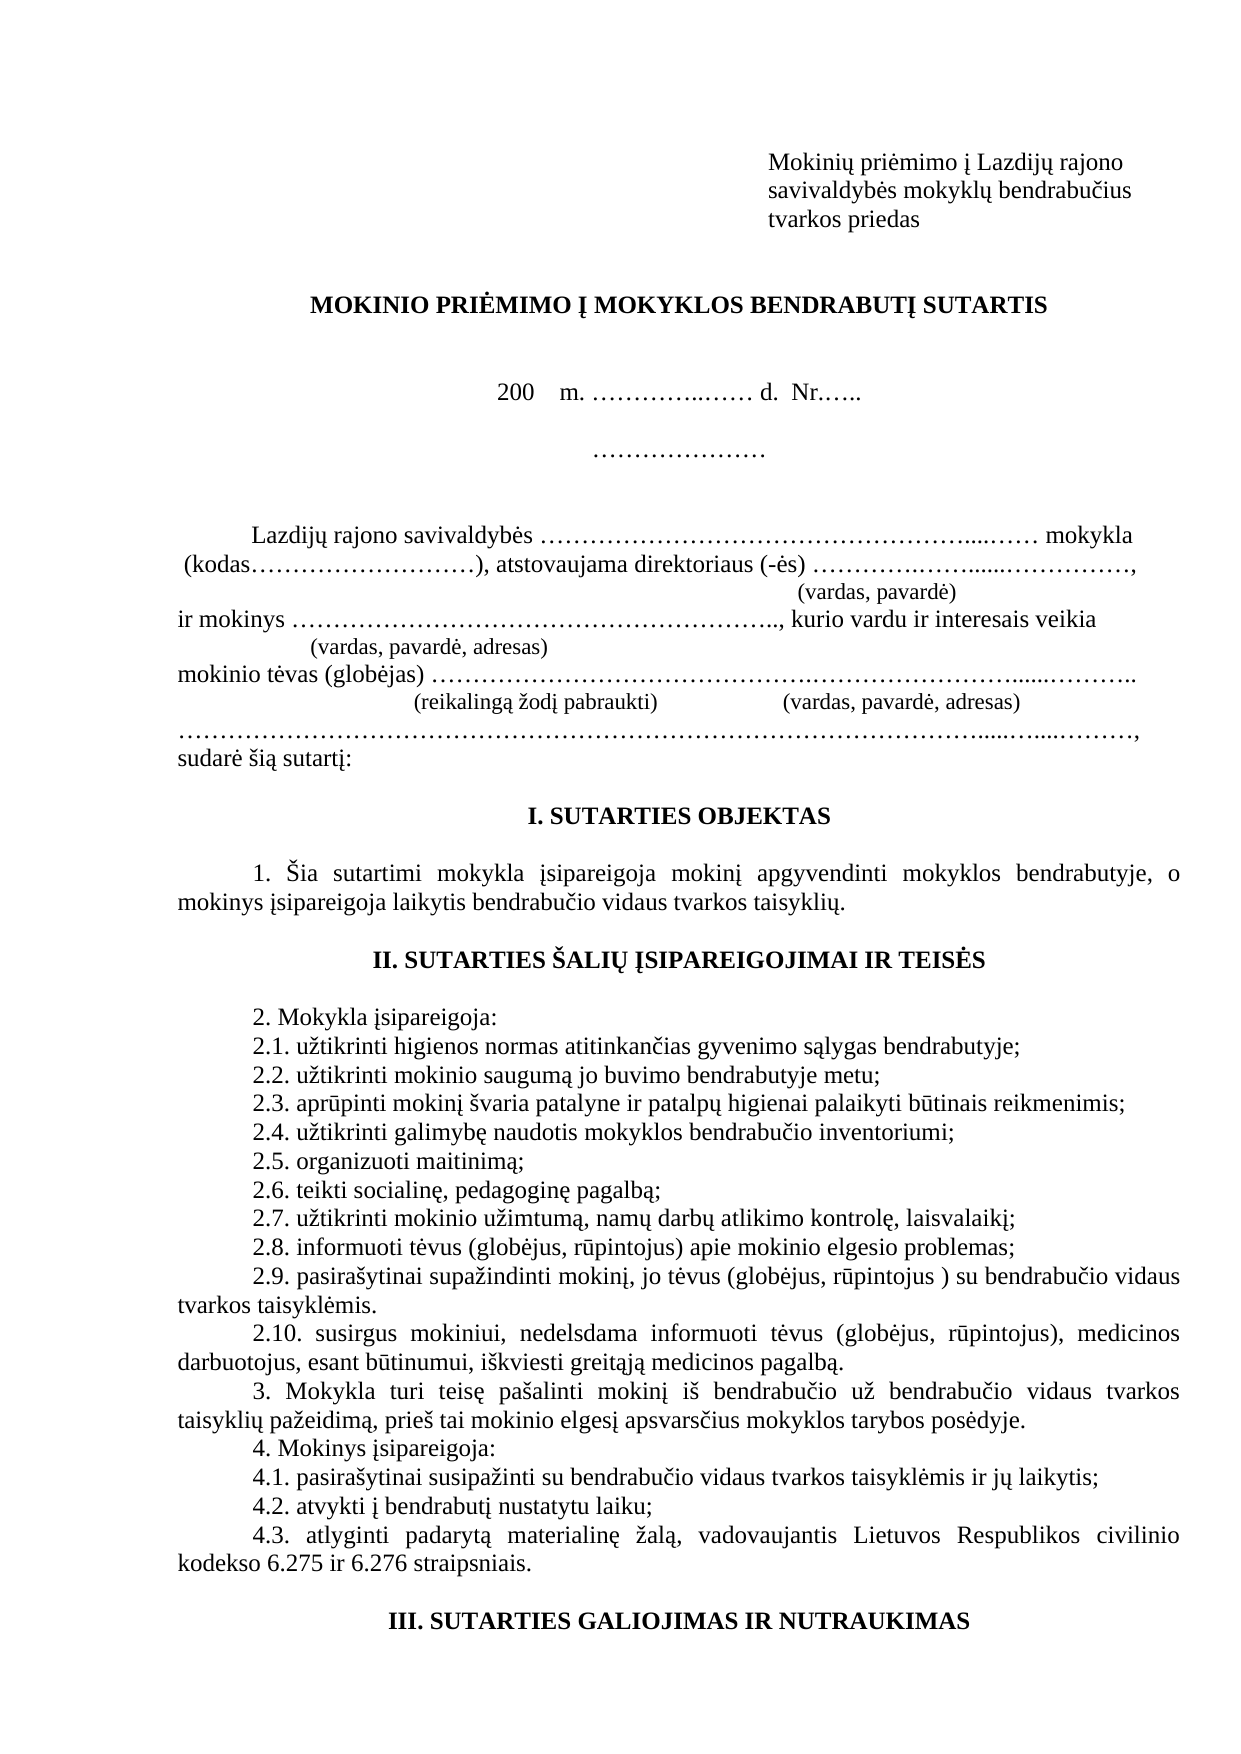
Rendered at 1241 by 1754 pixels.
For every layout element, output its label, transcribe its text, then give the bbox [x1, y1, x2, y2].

text 2.6. teikti socialinę, pedagoginę pagalbą; [177, 1175, 1181, 1203]
text II. SUTARTIES ŠALIŲ ĮSIPAREIGOJIMAI IR TEISĖS [177, 945, 1181, 973]
text ………………… [177, 434, 1181, 463]
text Lazdijų rajono savivaldybės ……………………………………………....…… mokykla [177, 521, 1181, 549]
text savivaldybės mokyklų bendrabučius [768, 176, 1181, 204]
text 2.4. užtikrinti galimybę naudotis mokyklos bendrabučio inventoriumi; [177, 1117, 1181, 1146]
text 2.10. susirgus mokiniui, nedelsdama informuoti tėvus (globėjus, rūpintojus), medicinos darbuotojus, esant būtinumui, iškviesti greitąją medicinos pagalbą. [177, 1318, 1181, 1376]
text 4. Mokinys įsipareigoja: [177, 1433, 1181, 1462]
text 2.2. užtikrinti mokinio saugumą jo buvimo bendrabutyje metu; [177, 1060, 1181, 1088]
text 4.1. pasirašytinai susipažinti su bendrabučio vidaus tvarkos taisyklėmis ir jų laikytis; [177, 1462, 1181, 1491]
text (kodas………………………), atstovaujama direktoriaus (-ės) ………….……......……………, [177, 549, 1181, 578]
text 2. Mokykla įsipareigoja: [177, 1002, 1181, 1031]
text ir mokinys ………………………………………………….., kurio vardu ir interesais veikia [177, 604, 1181, 633]
text 2.3. aprūpinti mokinį švaria patalyne ir patalpų higienai palaikyti būtinais reikmenimis; [177, 1088, 1181, 1117]
text 2.5. organizuoti maitinimą; [177, 1146, 1181, 1175]
text III. SUTARTIES GALIOJIMAS IR NUTRAUKIMAS [177, 1606, 1181, 1635]
text Mokinių priėmimo į Lazdijų rajono [768, 147, 1181, 176]
text 2.1. užtikrinti higienos normas atitinkančias gyvenimo sąlygas bendrabutyje; [177, 1031, 1181, 1060]
text sudarė šią sutartį: [177, 743, 1181, 772]
text MOKINIO PRIĖMIMO Į MOKYKLOS BENDRABUTĮ SUTARTIS [177, 291, 1181, 319]
text 2.8. informuoti tėvus (globėjus, rūpintojus) apie mokinio elgesio problemas; [177, 1232, 1181, 1261]
text 200 m. …………..…… d. Nr.….. [177, 377, 1181, 406]
text 2.7. užtikrinti mokinio užimtumą, namų darbų atlikimo kontrolę, laisvalaikį; [177, 1203, 1181, 1232]
text (vardas, pavardė, adresas) [177, 633, 1181, 659]
text (vardas, pavardė) [177, 578, 1181, 604]
text (reikalingą žodį pabraukti) (vardas, pavardė, adresas) [177, 688, 1181, 715]
text mokinio tėvas (globėjas) ……………………………………….……………………......……….. [177, 659, 1181, 688]
text 2.9. pasirašytinai supažindinti mokinį, jo tėvus (globėjus, rūpintojus ) su bendrabučio vidaus tvarkos taisyklėmis. [177, 1261, 1181, 1318]
text 3. Mokykla turi teisę pašalinti mokinį iš bendrabučio už bendrabučio vidaus tvarkos taisyklių pažeidimą, prieš tai mokinio elgesį apsvarsčius mokyklos tarybos posėdyje. [177, 1376, 1181, 1433]
text I. SUTARTIES OBJEKTAS [177, 801, 1181, 830]
text 1. Šia sutartimi mokykla įsipareigoja mokinį apgyvendinti mokyklos bendrabutyje, o mokinys įsipareigoja laikytis bendrabučio vidaus tvarkos taisyklių. [177, 858, 1181, 916]
text …………………………………………………………………………………….....…....………, [177, 715, 1181, 743]
text 4.3. atlyginti padarytą materialinę žalą, vadovaujantis Lietuvos Respublikos civilinio kodekso 6.275 ir 6.276 straipsniais. [177, 1520, 1181, 1577]
text 4.2. atvykti į bendrabutį nustatytu laiku; [177, 1491, 1181, 1520]
text tvarkos priedas [768, 204, 1181, 233]
